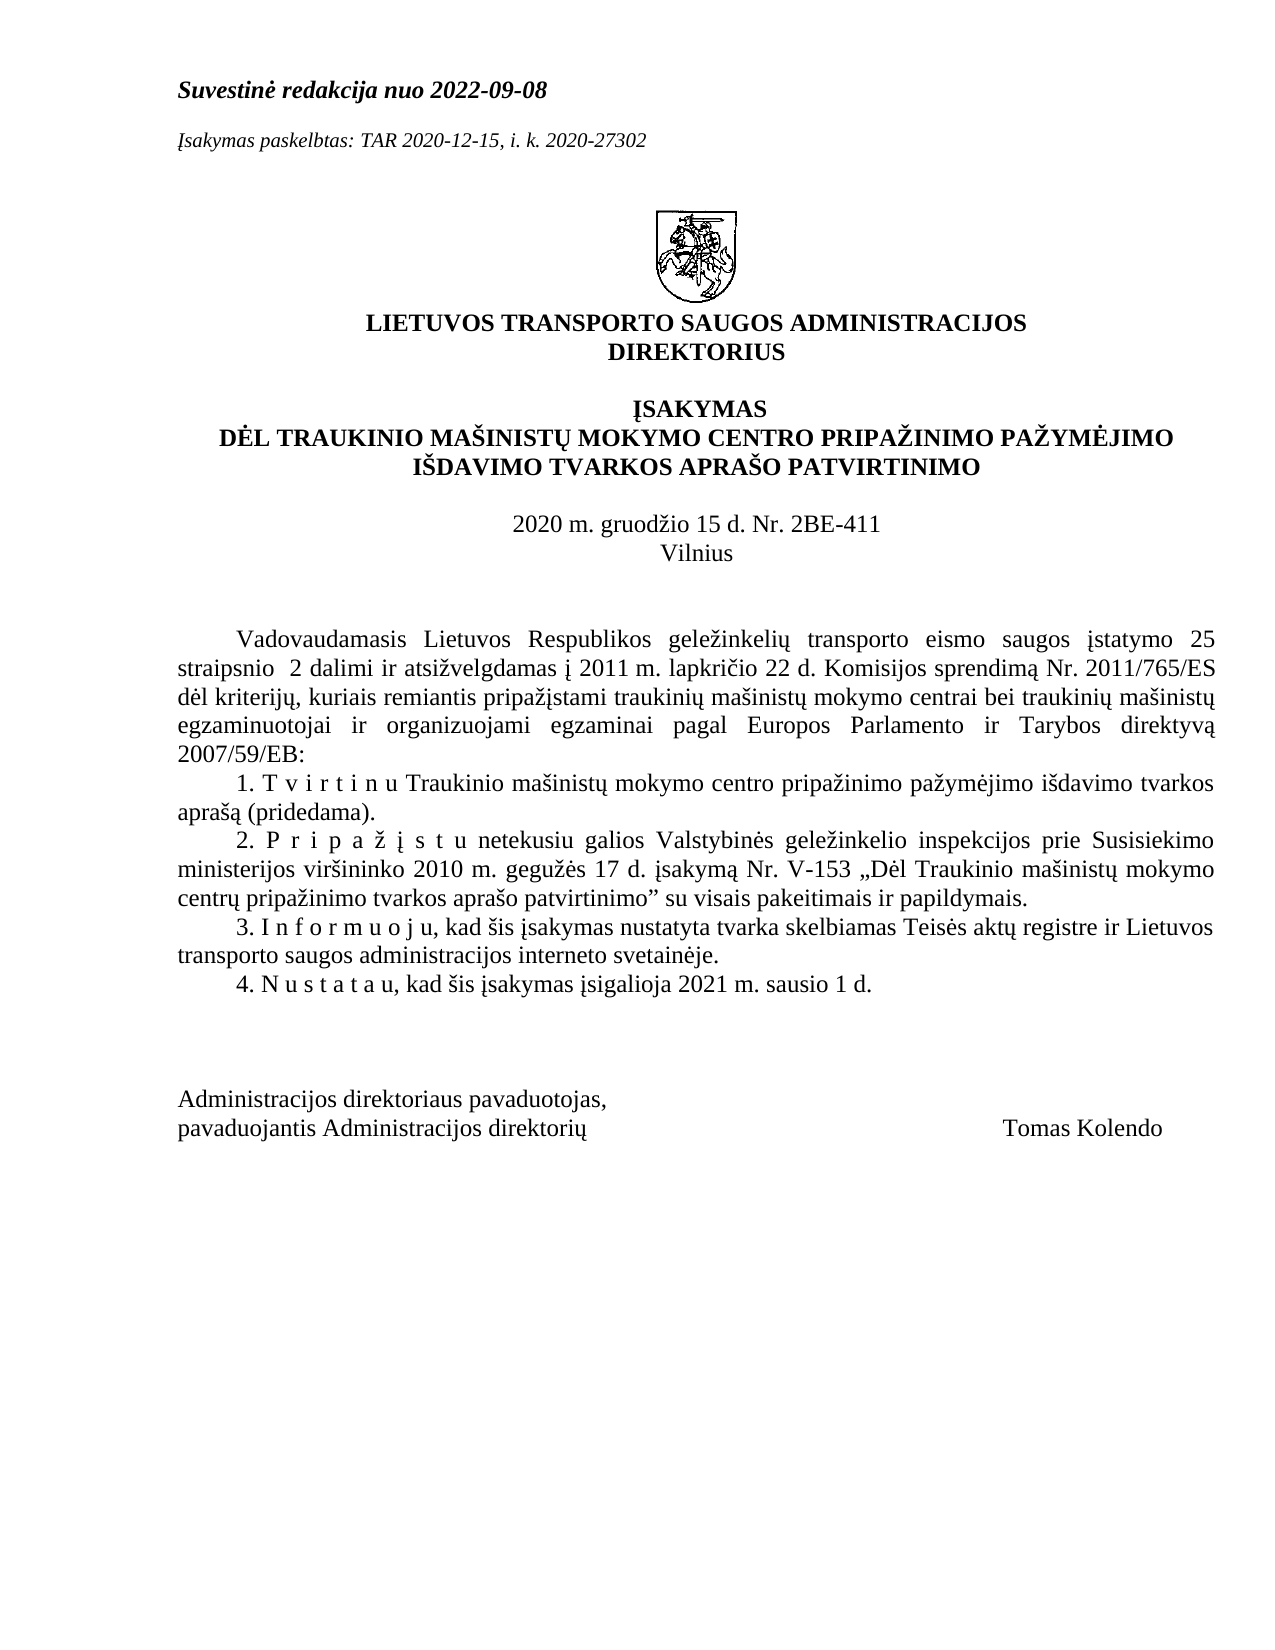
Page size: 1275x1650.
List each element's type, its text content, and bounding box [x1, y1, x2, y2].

text 2020 m. gruodžio 15 d. Nr. 2BE-411 [177, 509, 1216, 538]
text pavaduojantis Administracijos direktorių Tomas Kolendo [177, 1113, 1216, 1142]
text Vilnius [177, 538, 1216, 567]
text DIREKTORIUS [177, 337, 1216, 365]
text 1. T v i r t i n u Traukinio mašinistų mokymo centro pripažinimo pažymėjimo išdavimo tvarkos aprašą (pridedama). [177, 768, 1216, 825]
text 3. I n f o r m u o j u, kad šis įsakymas nustatyta tvarka skelbiamas Teisės aktų registre ir Lietuvos transporto saugos administracijos interneto svetainėje. [177, 912, 1216, 969]
text 2. P r i p a ž į s t u netekusiu galios Valstybinės geležinkelio inspekcijos prie Susisiekimo ministerijos viršininko 2010 m. gegužės 17 d. įsakymą Nr. V-153 „Dėl Traukinio mašinistų mokymo centrų pripažinimo tvarkos aprašo patvirtinimo” su visais pakeitimais ir papildymais. [177, 825, 1216, 912]
text Vadovaudamasis Lietuvos Respublikos geležinkelių transporto eismo saugos įstatymo 25 straipsnio 2 dalimi ir atsižvelgdamas į 2011 m. lapkričio 22 d. Komisijos sprendimą Nr. 2011/765/ES dėl kriterijų, kuriais remiantis pripažįstami traukinių mašinistų mokymo centrai bei traukinių mašinistų egzaminuotojai ir organizuojami egzaminai pagal Europos Parlamento ir Tarybos direktyvą 2007/59/EB: [177, 624, 1216, 768]
text LIETUVOS TRANSPORTO SAUGOS ADMINISTRACIJOS [177, 308, 1216, 337]
text 4. N u s t a t a u, kad šis įsakymas įsigalioja 2021 m. sausio 1 d. [177, 969, 1216, 998]
text DĖL TRAUKINIO MAŠINISTŲ MOKYMO CENTRO PRIPAŽINIMO PAŽYMĖJIMO IŠDAVIMO TVARKOS APRAŠO PATVIRTINIMO [177, 423, 1216, 480]
text ĮSAKYMAS [177, 394, 1216, 423]
text Administracijos direktoriaus pavaduotojas, [177, 1084, 1216, 1113]
text Įsakymas paskelbtas: TAR 2020-12-15, i. k. 2020-27302 [177, 128, 1216, 152]
text Suvestinė redakcija nuo 2022-09-08 [177, 75, 1216, 104]
